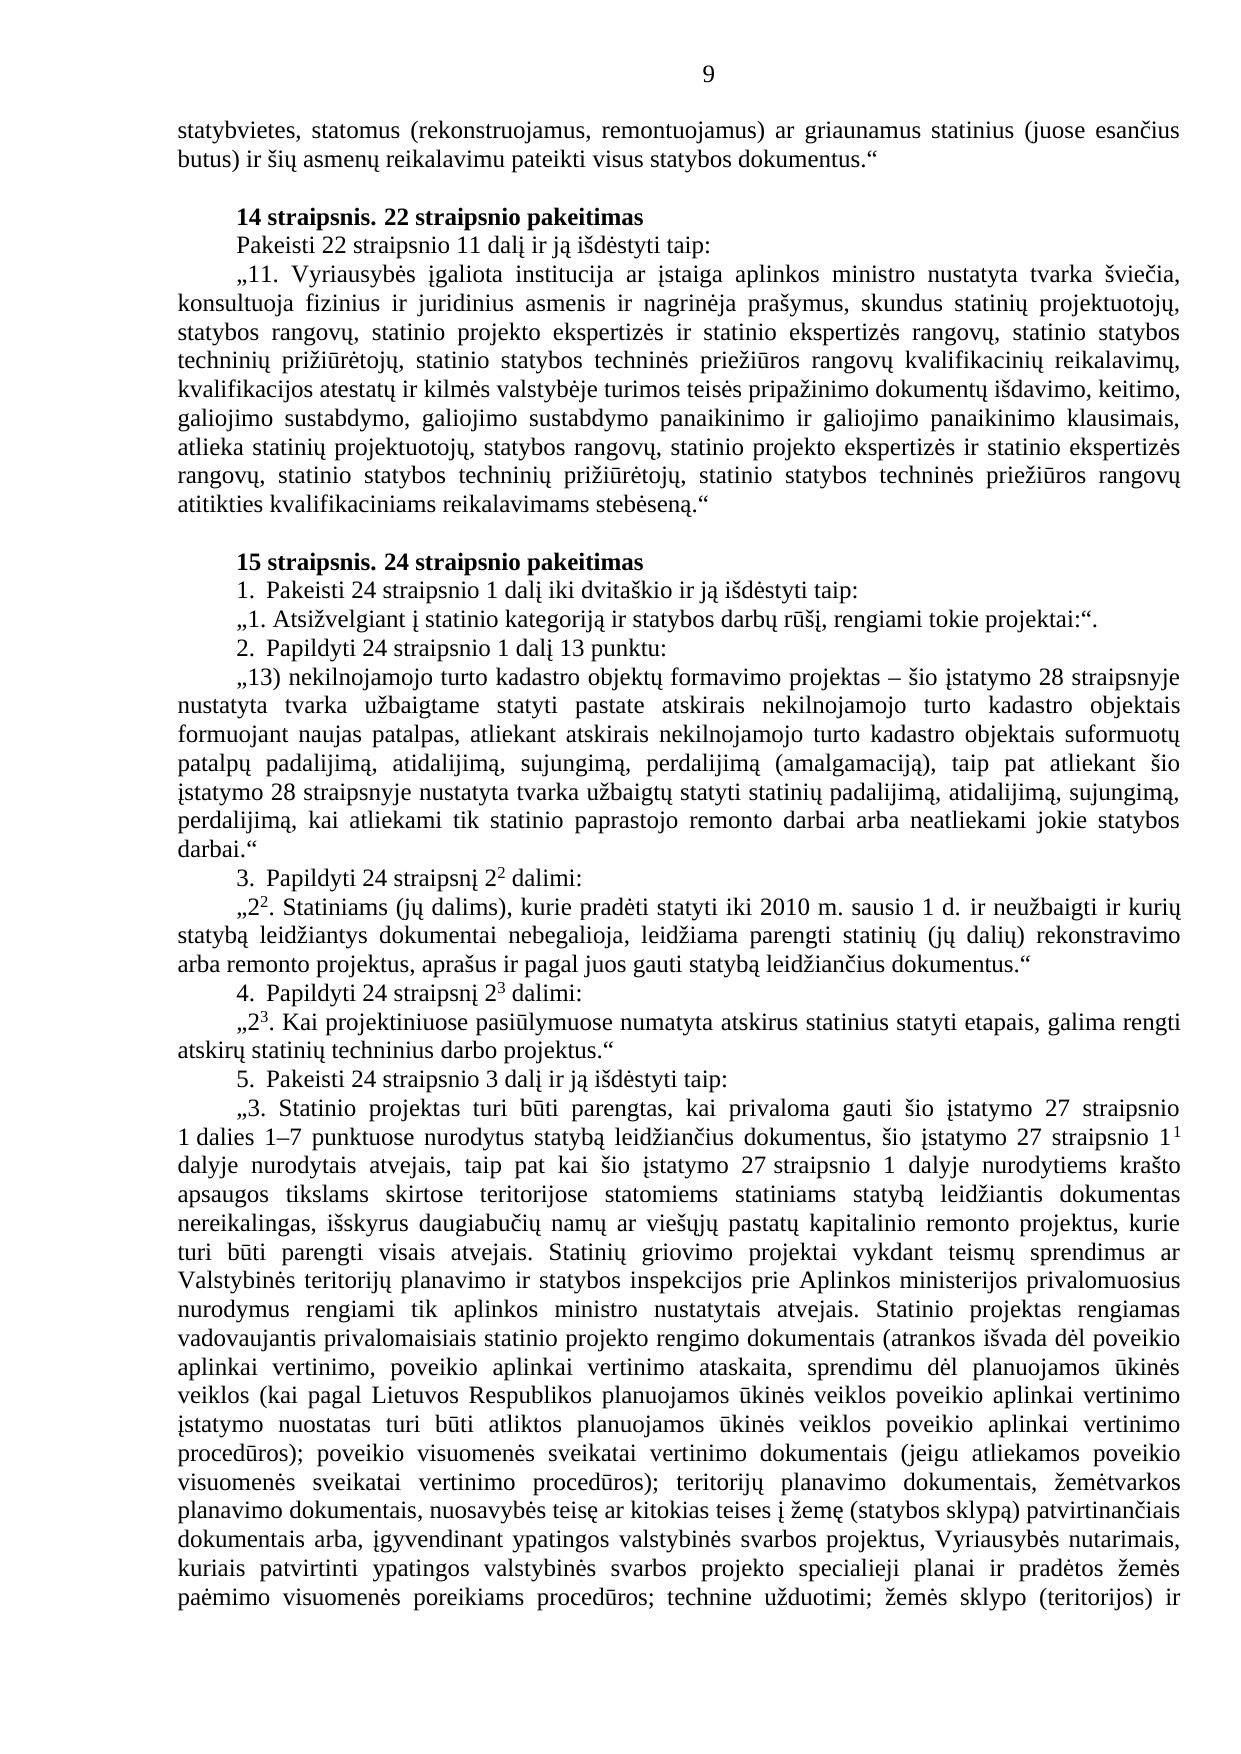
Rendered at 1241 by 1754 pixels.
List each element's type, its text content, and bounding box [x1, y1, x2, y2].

text Pakeisti 22 straipsnio 11 dalį ir ją išdėstyti taip: [177, 230, 1181, 259]
text „23. Kai projektiniuose pasiūlymuose numatyta atskirus statinius statyti etapais, galima rengti atskirų statinių techninius darbo projektus.“ [177, 1007, 1181, 1064]
text 15 straipsnis. 24 straipsnio pakeitimas [177, 547, 1181, 575]
text „11. Vyriausybės įgaliota institucija ar įstaiga aplinkos ministro nustatyta tvarka šviečia, konsultuoja fizinius ir juridinius asmenis ir nagrinėja prašymus, skundus statinių projektuotojų, statybos rangovų, statinio projekto ekspertizės ir statinio ekspertizės rangovų, statinio statybos techninių prižiūrėtojų, statinio statybos techninės priežiūros rangovų kvalifikacinių reikalavimų, kvalifikacijos atestatų ir kilmės valstybėje turimos teisės pripažinimo dokumentų išdavimo, keitimo, galiojimo sustabdymo, galiojimo sustabdymo panaikinimo ir galiojimo panaikinimo klausimais, atlieka statinių projektuotojų, statybos rangovų, statinio projekto ekspertizės ir statinio ekspertizės rangovų, statinio statybos techninių prižiūrėtojų, statinio statybos techninės priežiūros rangovų atitikties kvalifikaciniams reikalavimams stebėseną.“ [177, 259, 1181, 518]
text „1. Atsižvelgiant į statinio kategoriją ir statybos darbų rūšį, rengiami tokie projektai:“. [177, 604, 1181, 633]
text 14 straipsnis. 22 straipsnio pakeitimas [177, 202, 1181, 230]
text „13) nekilnojamojo turto kadastro objektų formavimo projektas – šio įstatymo 28 straipsnyje nustatyta tvarka užbaigtame statyti pastate atskirais nekilnojamojo turto kadastro objektais formuojant naujas patalpas, atliekant atskirais nekilnojamojo turto kadastro objektais suformuotų patalpų padalijimą, atidalijimą, sujungimą, perdalijimą (amalgamaciją), taip pat atliekant šio įstatymo 28 straipsnyje nustatyta tvarka užbaigtų statyti statinių padalijimą, atidalijimą, sujungimą, perdalijimą, kai atliekami tik statinio paprastojo remonto darbai arba neatliekami jokie statybos darbai.“ [177, 662, 1181, 863]
text 2. Papildyti 24 straipsnio 1 dalį 13 punktu: [177, 633, 1181, 662]
text „22. Statiniams (jų dalims), kurie pradėti statyti iki 2010 m. sausio 1 d. ir neužbaigti ir kurių statybą leidžiantys dokumentai nebegalioja, leidžiama parengti statinių (jų dalių) rekonstravimo arba remonto projektus, aprašus ir pagal juos gauti statybą leidžiančius dokumentus.“ [177, 892, 1181, 978]
text 5. Pakeisti 24 straipsnio 3 dalį ir ją išdėstyti taip: [177, 1064, 1181, 1093]
text 4. Papildyti 24 straipsnį 23 dalimi: [177, 978, 1181, 1007]
text statybvietes, statomus (rekonstruojamus, remontuojamus) ar griaunamus statinius (juose esančius butus) ir šių asmenų reikalavimu pateikti visus statybos dokumentus.“ [177, 115, 1181, 173]
text „3. Statinio projektas turi būti parengtas, kai privaloma gauti šio įstatymo 27 straipsnio 1 dalies 1–7 punktuose nurodytus statybą leidžiančius dokumentus, šio įstatymo 27 straipsnio 11 dalyje nurodytais atvejais, taip pat kai šio įstatymo 27 straipsnio 1 dalyje nurodytiems krašto apsaugos tikslams skirtose teritorijose statomiems statiniams statybą leidžiantis dokumentas nereikalingas, išskyrus daugiabučių namų ar viešųjų pastatų kapitalinio remonto projektus, kurie turi būti parengti visais atvejais. Statinių griovimo projektai vykdant teismų sprendimus ar Valstybinės teritorijų planavimo ir statybos inspekcijos prie Aplinkos ministerijos privalomuosius nurodymus rengiami tik aplinkos ministro nustatytais atvejais. Statinio projektas rengiamas vadovaujantis privalomaisiais statinio projekto rengimo dokumentais (atrankos išvada dėl poveikio aplinkai vertinimo, poveikio aplinkai vertinimo ataskaita, sprendimu dėl planuojamos ūkinės veiklos (kai pagal Lietuvos Respublikos planuojamos ūkinės veiklos poveikio aplinkai vertinimo įstatymo nuostatas turi būti atliktos planuojamos ūkinės veiklos poveikio aplinkai vertinimo procedūros); poveikio visuomenės sveikatai vertinimo dokumentais (jeigu atliekamos poveikio visuomenės sveikatai vertinimo procedūros); teritorijų planavimo dokumentais, žemėtvarkos planavimo dokumentais, nuosavybės teisę ar kitokias teises į žemę (statybos sklypą) patvirtinančiais dokumentais arba, įgyvendinant ypatingos valstybinės svarbos projektus, Vyriausybės nutarimais, kuriais patvirtinti ypatingos valstybinės svarbos projekto specialieji planai ir pradėtos žemės paėmimo visuomenės poreikiams procedūros; technine užduotimi; žemės sklypo (teritorijos) ir [177, 1093, 1181, 1610]
text 3. Papildyti 24 straipsnį 22 dalimi: [177, 863, 1181, 892]
text 1. Pakeisti 24 straipsnio 1 dalį iki dvitaškio ir ją išdėstyti taip: [177, 575, 1181, 604]
